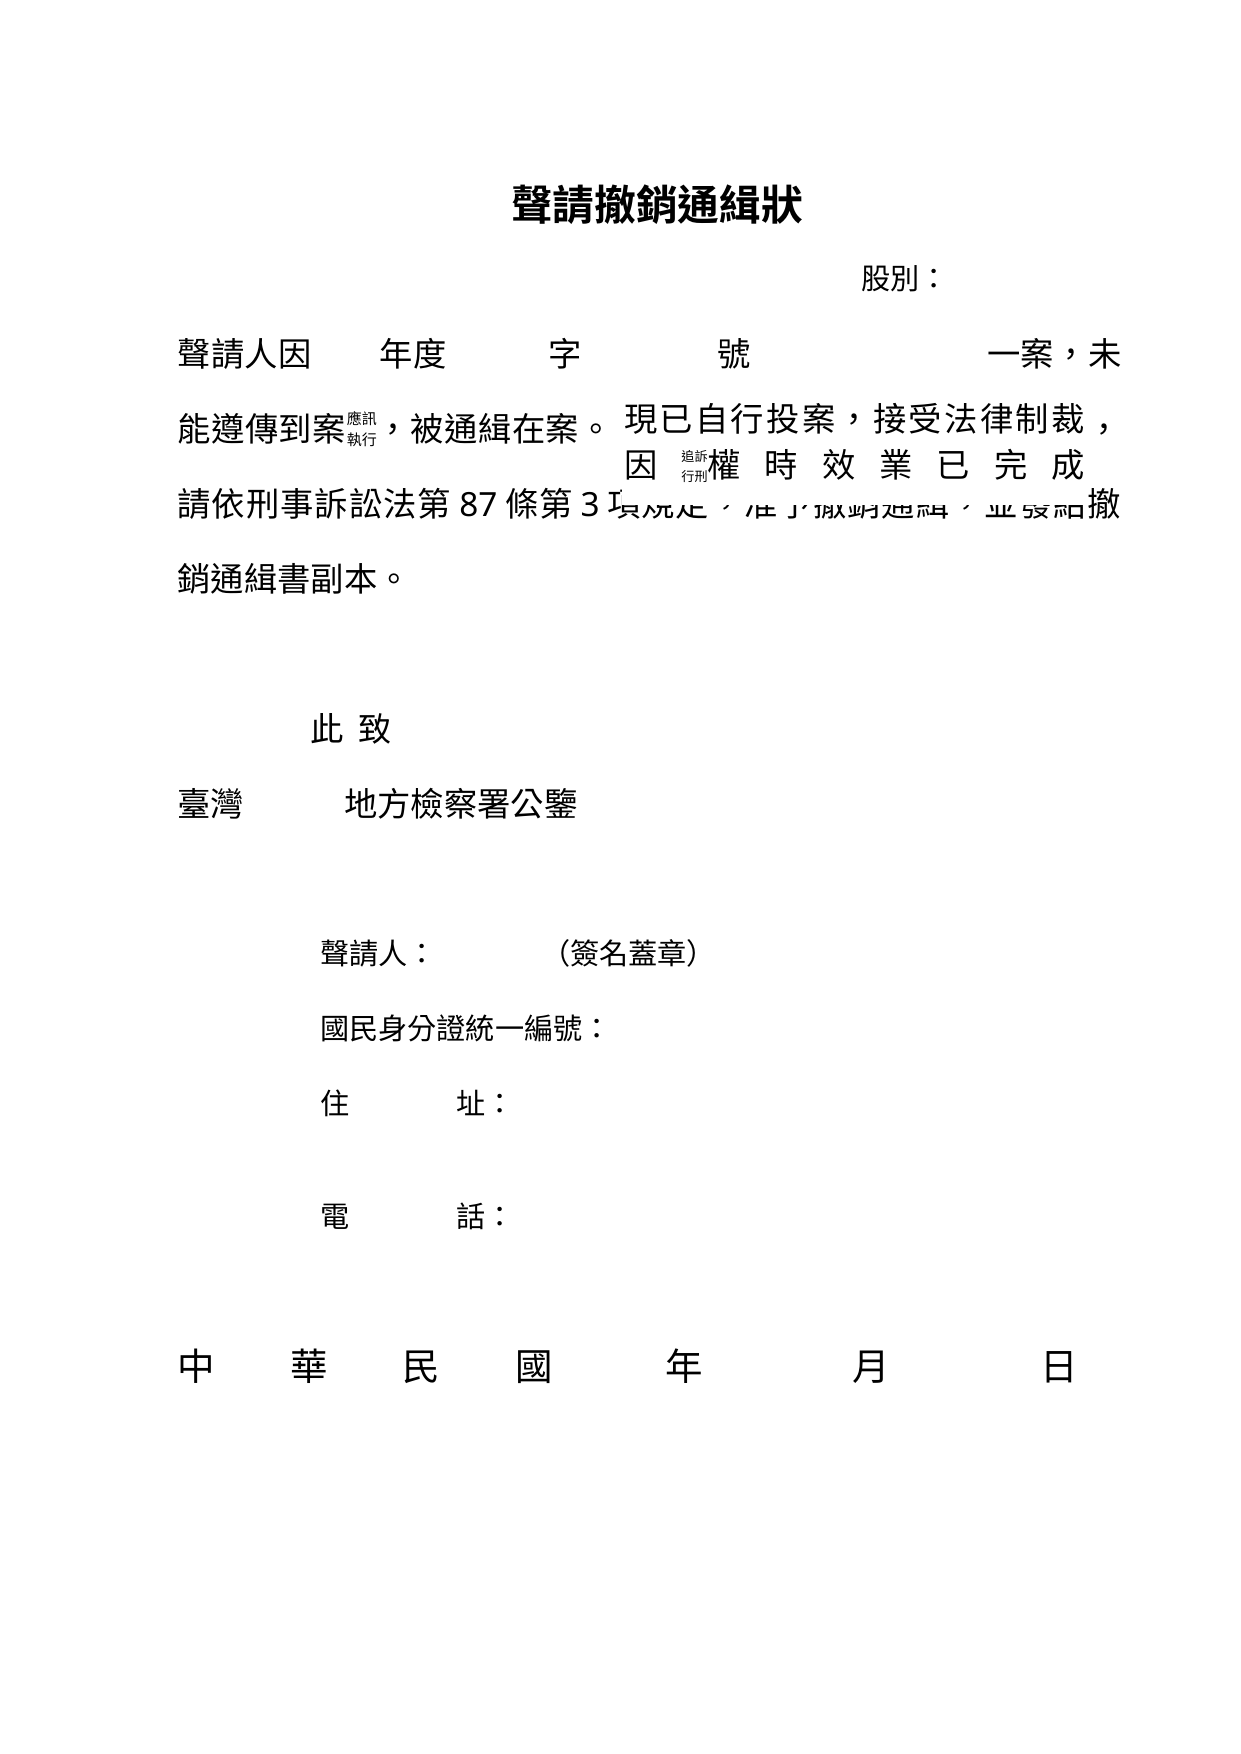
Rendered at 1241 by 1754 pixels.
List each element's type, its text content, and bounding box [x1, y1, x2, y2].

text 股別： [177, 239, 1122, 314]
text 此 致 [177, 689, 1122, 764]
text 聲請人因 年度 字 號 一案，未能遵傳到案應訊執行，被通緝在案。 ，請依刑事訴訟法第87條第3項規定，准予撤銷通緝，並發給撤銷通緝書副本。 [177, 314, 1122, 614]
text 臺灣 地方檢察署公鑒 [177, 764, 1122, 839]
text 聲請撤銷通緝狀 [177, 164, 1115, 239]
text 中 華 民 國 年 月 日 [177, 1327, 1122, 1402]
text 國民身分證統一編號： [177, 989, 1122, 1064]
text 現已自行投案，接受法律制裁 [624, 401, 1085, 439]
text 因追訴行刑權時效業已完成 [624, 439, 1085, 487]
text 電 話： [177, 1177, 1122, 1252]
text 聲請人： （簽名蓋章） [177, 914, 1122, 989]
text 住 址： [177, 1064, 1122, 1139]
